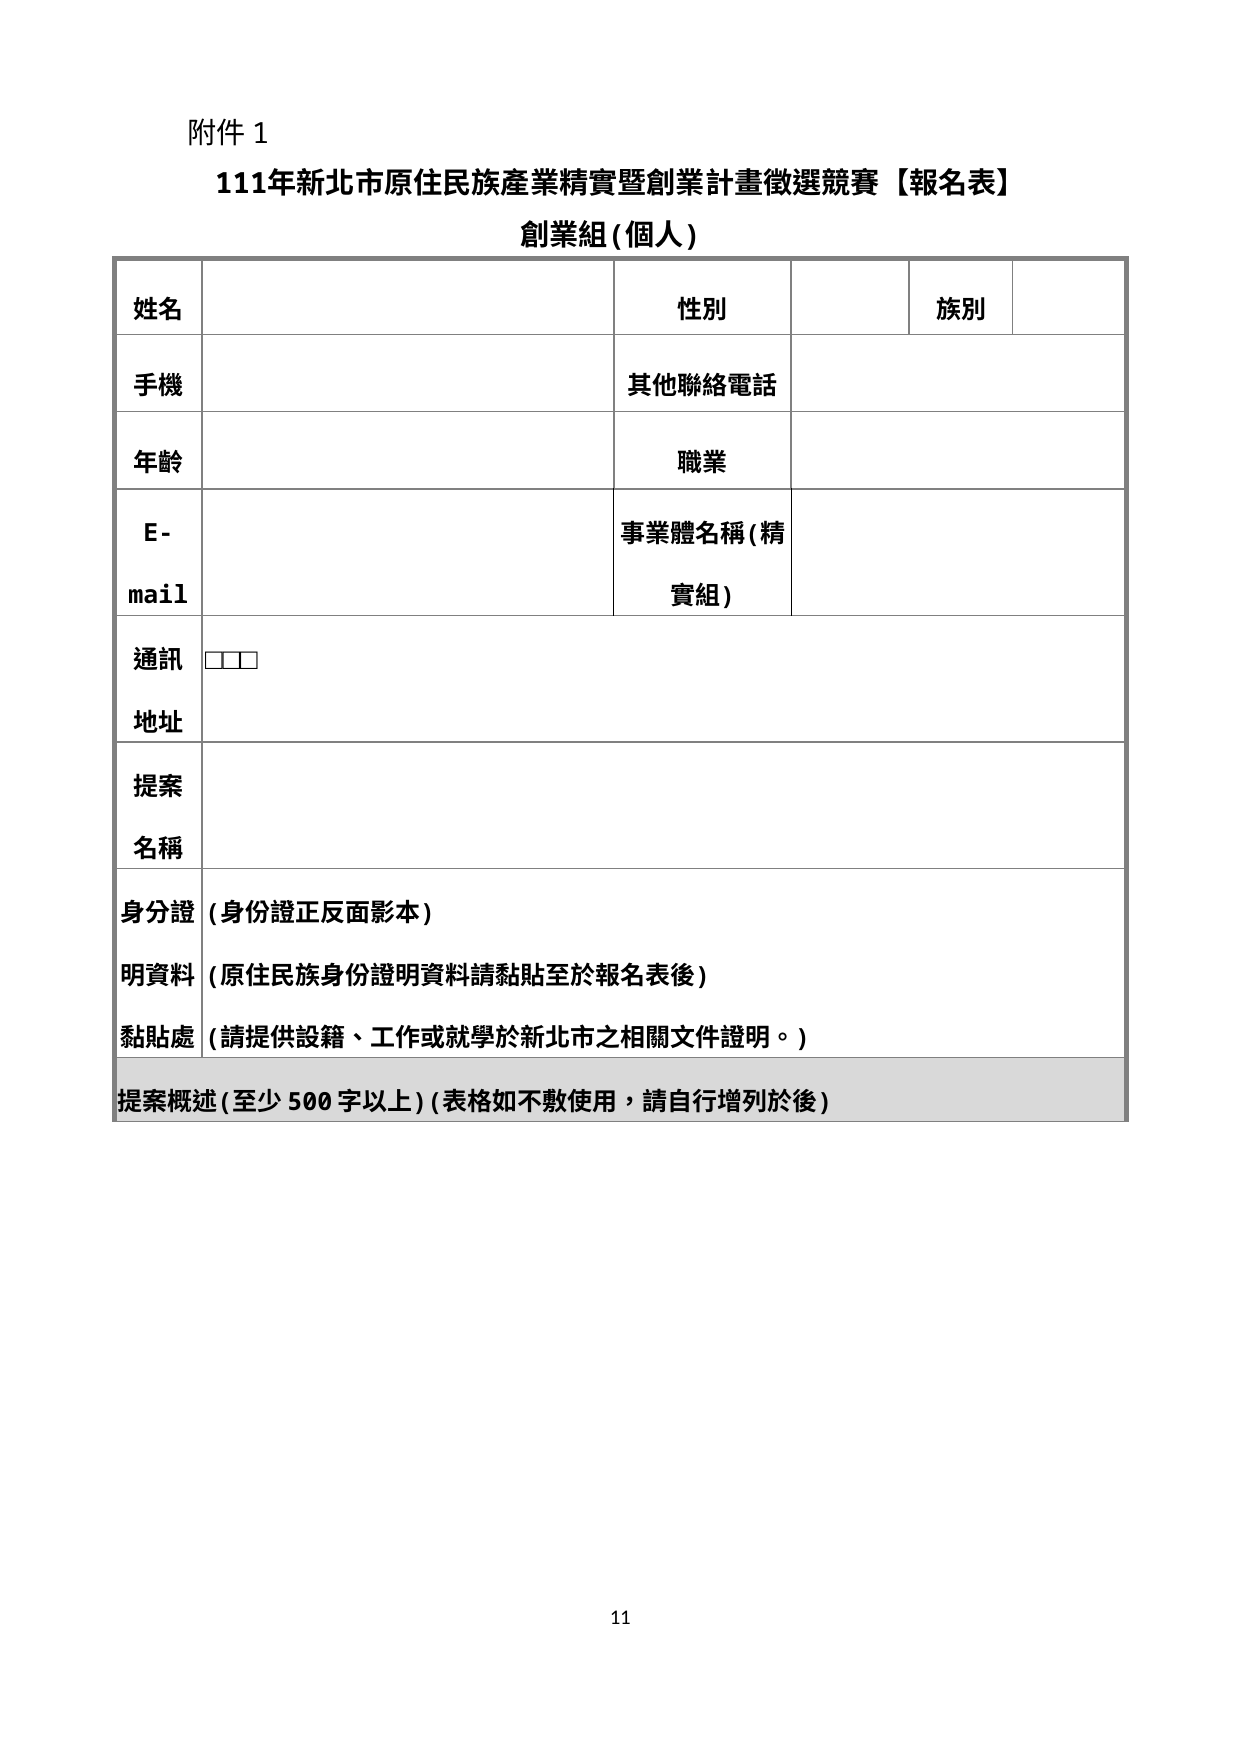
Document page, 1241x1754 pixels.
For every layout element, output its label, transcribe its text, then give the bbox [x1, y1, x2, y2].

table_cell E-mail [117, 490, 201, 614]
table_cell 其他聯絡電話 [615, 335, 790, 411]
table_cell [203, 335, 613, 411]
text 創業組(個人) [187, 204, 1053, 256]
table_cell 身分證明資料黏貼處 [117, 869, 201, 1057]
table_header [203, 261, 613, 333]
table_header 姓名 [117, 261, 201, 333]
table_cell [792, 335, 1124, 411]
table_header 族別 [910, 261, 1012, 333]
table_cell 手機 [117, 335, 201, 411]
table_cell 通訊 地址 [117, 616, 201, 741]
table_cell [792, 412, 1124, 488]
table_cell 事業體名稱(精實組) [614, 490, 791, 614]
table_cell 提案 名稱 [117, 743, 201, 868]
table_cell [792, 490, 1124, 614]
table_cell [203, 412, 613, 488]
table_cell □□□ [203, 616, 1124, 741]
table_cell (身份證正反面影本) (原住民族身份證明資料請黏貼至於報名表後) (請提供設籍、工作或就學於新北市之相關文件證明。) [203, 869, 1124, 1057]
text 111年新北市原住民族產業精實暨創業計畫徵選競賽【報名表】 [187, 152, 1053, 204]
text 附件1 [187, 89, 1053, 152]
table_cell [203, 743, 1124, 868]
table_header [1013, 261, 1124, 333]
table_header 性別 [615, 261, 790, 333]
table_header [792, 261, 908, 333]
table_cell 年齡 [117, 412, 201, 488]
table_cell 職業 [615, 412, 790, 488]
table_cell [203, 490, 613, 614]
table_cell 提案概述(至少500字以上)(表格如不敷使用，請自行增列於後) [117, 1058, 1124, 1121]
